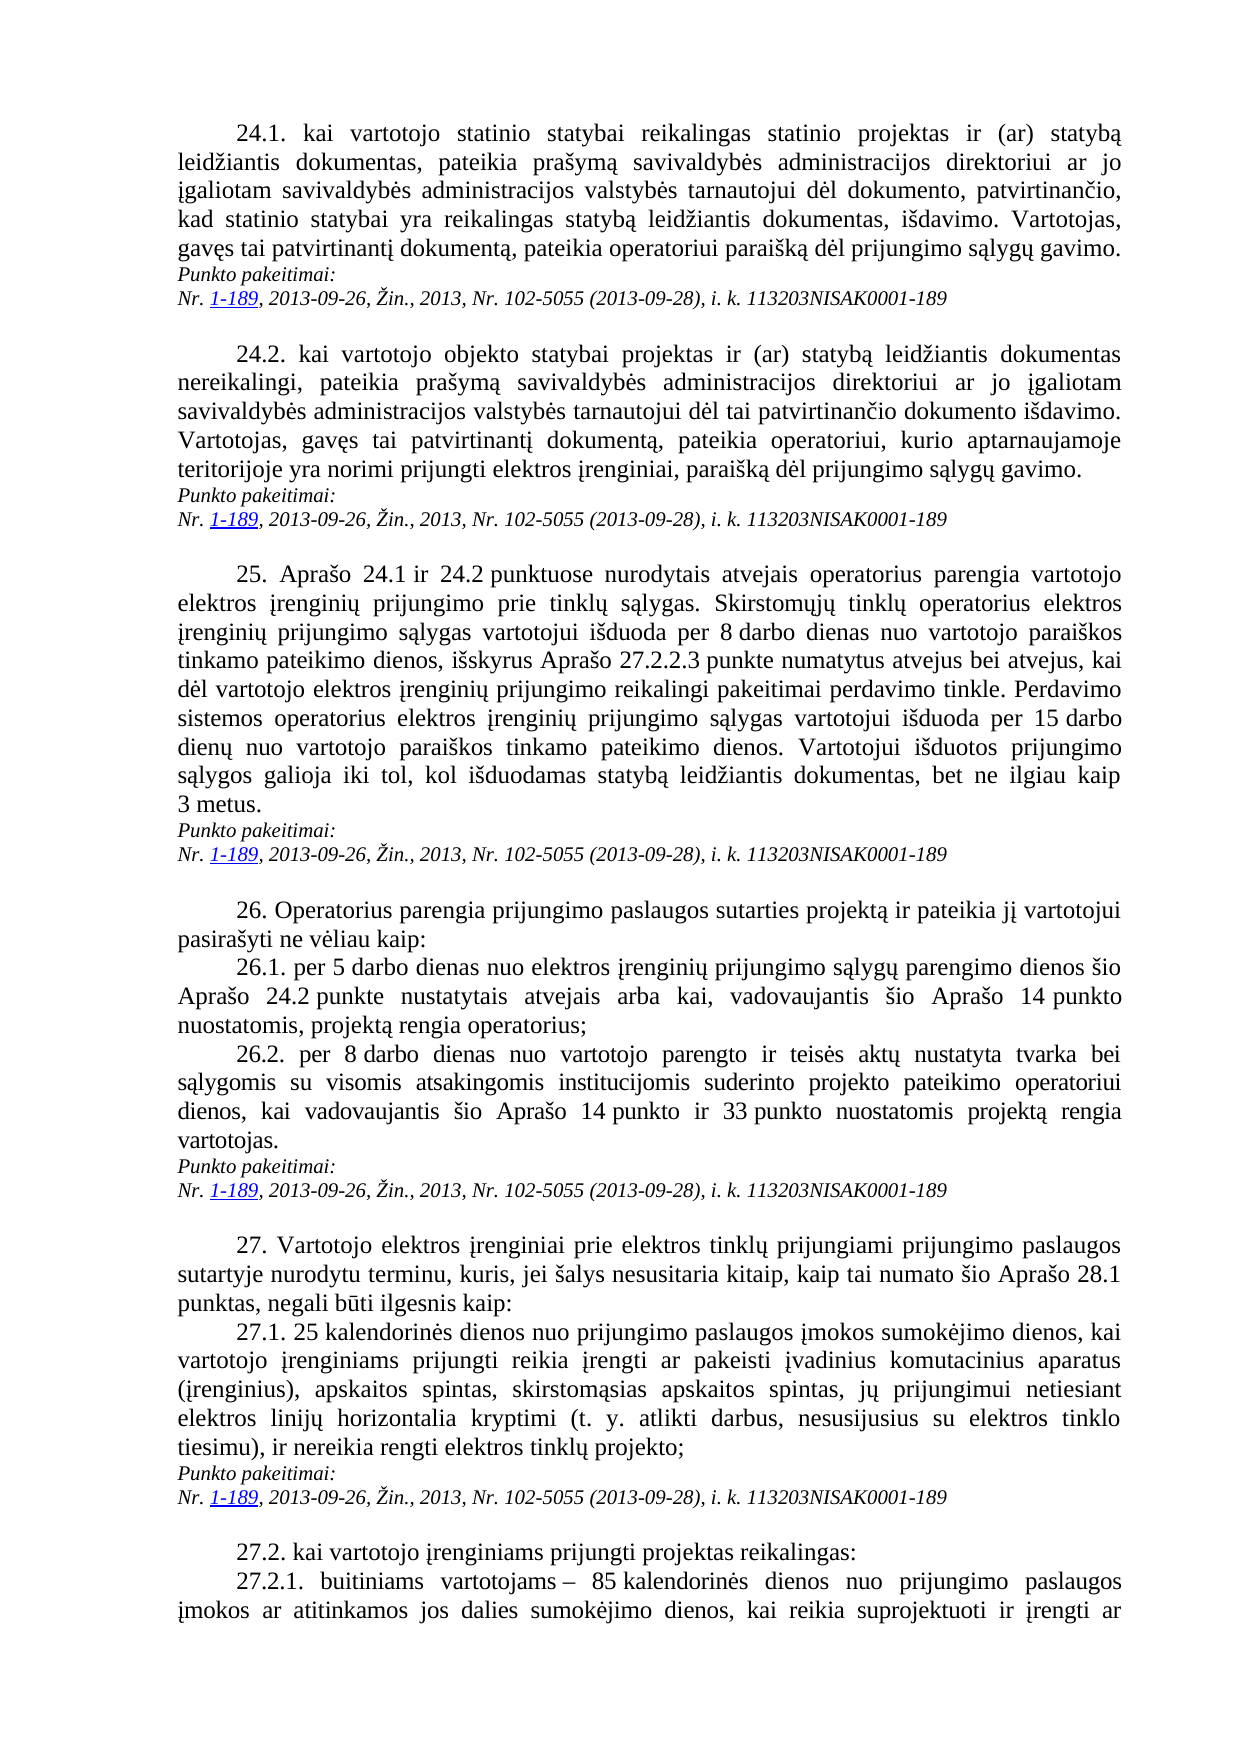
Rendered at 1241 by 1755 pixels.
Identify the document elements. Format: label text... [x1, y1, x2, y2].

text Punkto pakeitimai: [177, 1154, 1122, 1178]
text 27.2.1. buitiniams vartotojams – 85 kalendorinės dienos nuo prijungimo paslaugos įmokos ar atitinkamos jos dalies sumokėjimo dienos, kai reikia suprojektuoti ir įrengti ar [177, 1566, 1122, 1624]
text Punkto pakeitimai: [177, 818, 1122, 842]
text 27.2. kai vartotojo įrenginiams prijungti projektas reikalingas: [177, 1537, 1122, 1566]
text 26. Operatorius parengia prijungimo paslaugos sutarties projektą ir pateikia jį vartotojui pasirašyti ne vėliau kaip: [177, 895, 1122, 952]
text 27. Vartotojo elektros įrenginiai prie elektros tinklų prijungiami prijungimo paslaugos sutartyje nurodytu terminu, kuris, jei šalys nesusitaria kitaip, kaip tai numato šio Aprašo 28.1 punktas, negali būti ilgesnis kaip: [177, 1231, 1122, 1317]
text 24.2. kai vartotojo objekto statybai projektas ir (ar) statybą leidžiantis dokumentas nereikalingi, pateikia prašymą savivaldybės administracijos direktoriui ar jo įgaliotam savivaldybės administracijos valstybės tarnautojui dėl tai patvirtinančio dokumento išdavimo. Vartotojas, gavęs tai patvirtinantį dokumentą, pateikia operatoriui, kurio aptarnaujamoje teritorijoje yra norimi prijungti elektros įrenginiai, paraišką dėl prijungimo sąlygų gavimo. [177, 339, 1122, 482]
text 24.1. kai vartotojo statinio statybai reikalingas statinio projektas ir (ar) statybą leidžiantis dokumentas, pateikia prašymą savivaldybės administracijos direktoriui ar jo įgaliotam savivaldybės administracijos valstybės tarnautojui dėl dokumento, patvirtinančio, kad statinio statybai yra reikalingas statybą leidžiantis dokumentas, išdavimo. Vartotojas, gavęs tai patvirtinantį dokumentą, pateikia operatoriui paraišką dėl prijungimo sąlygų gavimo. [177, 118, 1122, 262]
text Nr. 1-189, 2013-09-26, Žin., 2013, Nr. 102-5055 (2013-09-28), i. k. 113203NISAK0001-189 [177, 1178, 1122, 1202]
text Nr. 1-189, 2013-09-26, Žin., 2013, Nr. 102-5055 (2013-09-28), i. k. 113203NISAK0001-189 [177, 507, 1122, 531]
text Nr. 1-189, 2013-09-26, Žin., 2013, Nr. 102-5055 (2013-09-28), i. k. 113203NISAK0001-189 [177, 842, 1122, 866]
text Nr. 1-189, 2013-09-26, Žin., 2013, Nr. 102-5055 (2013-09-28), i. k. 113203NISAK0001-189 [177, 286, 1122, 310]
text 26.1. per 5 darbo dienas nuo elektros įrenginių prijungimo sąlygų parengimo dienos šio Aprašo 24.2 punkte nustatytais atvejais arba kai, vadovaujantis šio Aprašo 14 punkto nuostatomis, projektą rengia operatorius; [177, 952, 1122, 1039]
text 26.2. per 8 darbo dienas nuo vartotojo parengto ir teisės aktų nustatyta tvarka bei sąlygomis su visomis atsakingomis institucijomis suderinto projekto pateikimo operatoriui dienos, kai vadovaujantis šio Aprašo 14 punkto ir 33 punkto nuostatomis projektą rengia vartotojas. [177, 1039, 1122, 1154]
text 25. Aprašo 24.1 ir 24.2 punktuose nurodytais atvejais operatorius parengia vartotojo elektros įrenginių prijungimo prie tinklų sąlygas. Skirstomųjų tinklų operatorius elektros įrenginių prijungimo sąlygas vartotojui išduoda per 8 darbo dienas nuo vartotojo paraiškos tinkamo pateikimo dienos, išskyrus Aprašo 27.2.2.3 punkte numatytus atvejus bei atvejus, kai dėl vartotojo elektros įrenginių prijungimo reikalingi pakeitimai perdavimo tinkle. Perdavimo sistemos operatorius elektros įrenginių prijungimo sąlygas vartotojui išduoda per 15 darbo dienų nuo vartotojo paraiškos tinkamo pateikimo dienos. Vartotojui išduotos prijungimo sąlygos galioja iki tol, kol išduodamas statybą leidžiantis dokumentas, bet ne ilgiau kaip 3 metus. [177, 559, 1122, 818]
text Punkto pakeitimai: [177, 262, 1122, 286]
text Punkto pakeitimai: [177, 1461, 1122, 1485]
text 27.1. 25 kalendorinės dienos nuo prijungimo paslaugos įmokos sumokėjimo dienos, kai vartotojo įrenginiams prijungti reikia įrengti ar pakeisti įvadinius komutacinius aparatus (įrenginius), apskaitos spintas, skirstomąsias apskaitos spintas, jų prijungimui netiesiant elektros linijų horizontalia kryptimi (t. y. atlikti darbus, nesusijusius su elektros tinklo tiesimu), ir nereikia rengti elektros tinklų projekto; [177, 1317, 1122, 1461]
text Punkto pakeitimai: [177, 482, 1122, 507]
text Nr. 1-189, 2013-09-26, Žin., 2013, Nr. 102-5055 (2013-09-28), i. k. 113203NISAK0001-189 [177, 1485, 1122, 1509]
